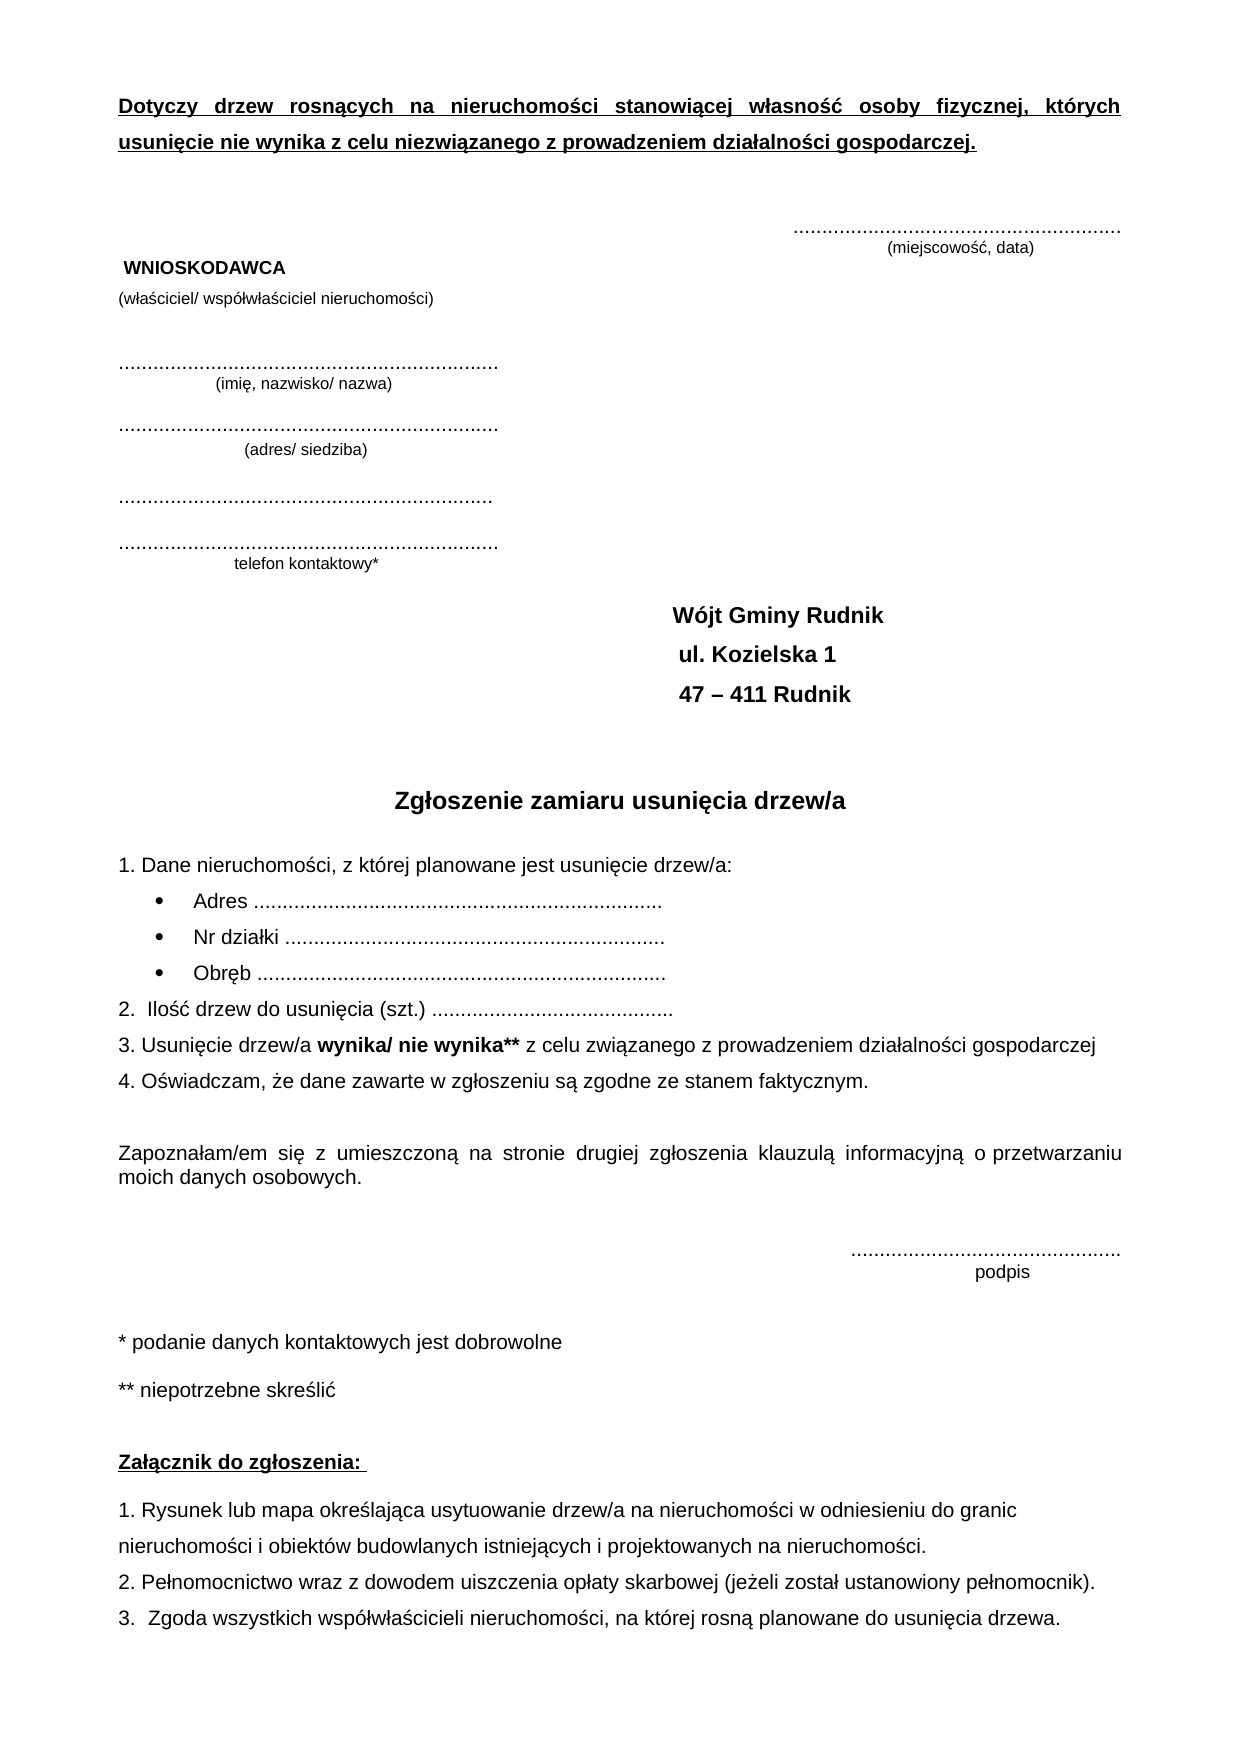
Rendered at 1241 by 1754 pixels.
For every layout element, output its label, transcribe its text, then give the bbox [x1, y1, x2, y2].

text .................................................................. (adres/ siedziba) [118, 412, 1122, 460]
text ** niepotrzebne skreślić [118, 1378, 1122, 1402]
text 2. Pełnomocnictwo wraz z dowodem uiszczenia opłaty skarbowej (jeżeli został ustanowiony pełnomocnik). [118, 1569, 1122, 1593]
text ul. Kozielska 1 [118, 641, 1122, 667]
text ................................................................. [118, 484, 1122, 508]
list Zgoda wszystkich współwłaścicieli nieruchomości, na której rosną planowane do usunięcia drzewa. [118, 1606, 1122, 1629]
text Dotyczy drzew rosnących na nieruchomości stanowiącej własność osoby fizycznej, których usunięcie nie wynika z celu niezwiązanego z prowadzeniem działalności gospodarczej. [118, 94, 1122, 154]
text 1. Rysunek lub mapa określająca usytuowanie drzew/a na nieruchomości w odniesieniu do granic nieruchomości i obiektów budowlanych istniejących i projektowanych na nieruchomości. [118, 1498, 1122, 1558]
text 2. Ilość drzew do usunięcia (szt.) .......................................... [118, 997, 1122, 1021]
text ............................................... [118, 1237, 1122, 1261]
text (miejscowość, data) [118, 237, 1122, 257]
text * podanie danych kontaktowych jest dobrowolne [118, 1330, 1122, 1354]
list Adres ....................................................................... [156, 889, 1122, 913]
text (właściciel/ współwłaściciel nieruchomości) [118, 289, 1122, 308]
text Załącznik do zgłoszenia: [118, 1450, 1122, 1498]
text 4. Oświadczam, że dane zawarte w zgłoszeniu są zgodne ze stanem faktycznym. [118, 1069, 1122, 1093]
text Zapoznałam/em się z umieszczoną na stronie drugiej zgłoszenia klauzulą informacyjną o przetwarzaniu moich danych osobowych. [118, 1141, 1122, 1189]
text 3. Usunięcie drzew/a wynika/ nie wynika** z celu związanego z prowadzeniem działalności gospodarczej [118, 1033, 1122, 1057]
list Obręb ....................................................................... [156, 961, 1122, 985]
text (imię, nazwisko/ nazwa) [118, 374, 1122, 393]
text podpis [118, 1261, 1122, 1282]
text telefon kontaktowy* [118, 554, 1122, 573]
text Zgłoszenie zamiaru usunięcia drzew/a [118, 786, 1122, 814]
text 47 – 411 Rudnik [118, 681, 1122, 707]
text .................................................................. [118, 530, 1122, 554]
text ......................................................... [118, 213, 1122, 237]
text .................................................................. [118, 350, 1122, 374]
list Nr działki .................................................................. [156, 925, 1122, 949]
text WNIOSKODAWCA [118, 257, 1122, 278]
text Wójt Gminy Rudnik [118, 602, 1122, 628]
text 1. Dane nieruchomości, z której planowane jest usunięcie drzew/a: [118, 853, 1122, 877]
